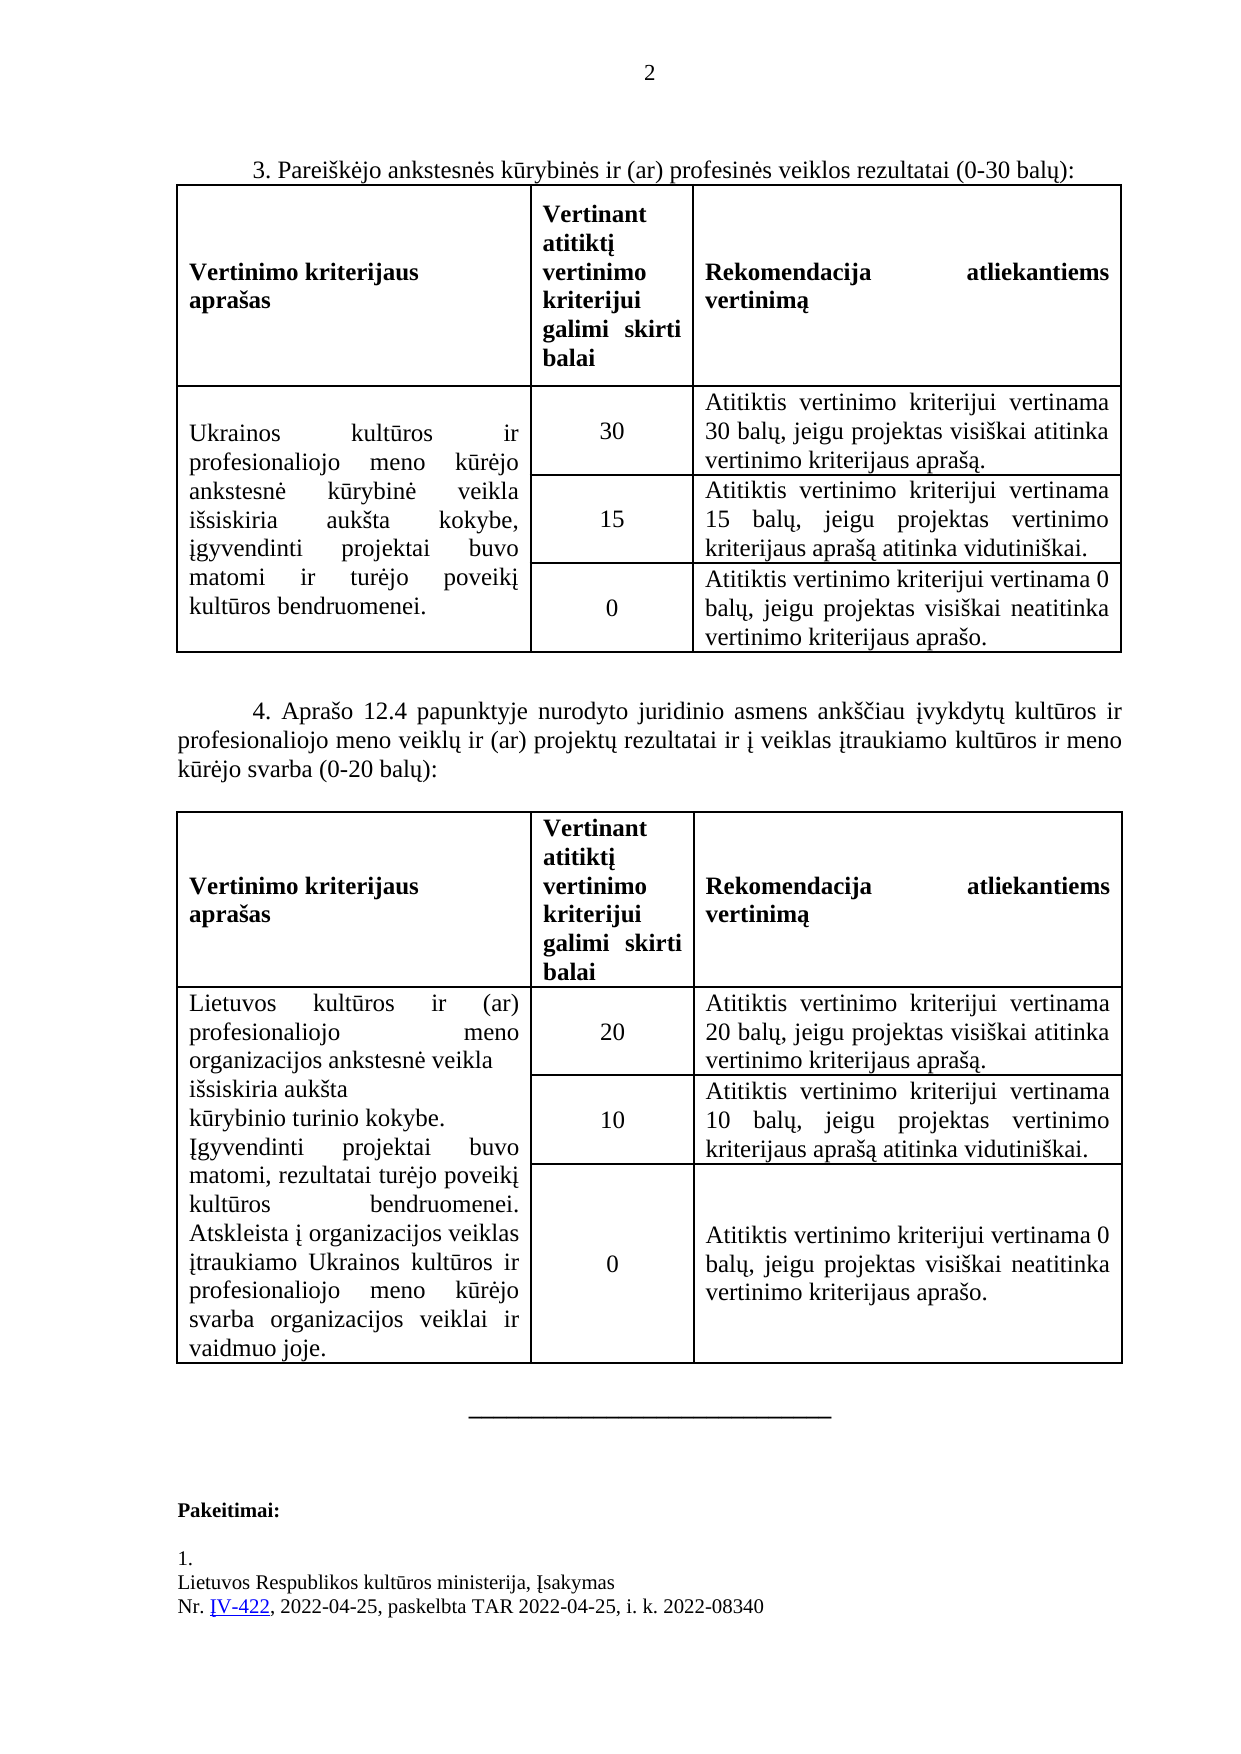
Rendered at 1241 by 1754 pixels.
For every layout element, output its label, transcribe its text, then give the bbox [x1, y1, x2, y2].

table_header Vertinimo kriterijaus aprašas [178, 186, 530, 385]
text 4. Aprašo 12.4 papunktyje nurodyto juridinio asmens ankščiau įvykdytų kultūros ir profesionaliojo meno veiklų ir (ar) projektų rezultatai ir į veiklas įtraukiamo kultūros ir meno kūrėjo svarba (0-20 balų): [177, 696, 1122, 782]
table_header Rekomendacija atliekantiems vertinimą [695, 813, 1121, 986]
table_cell 0 [532, 1165, 693, 1362]
table_cell 30 [532, 387, 692, 473]
table_cell Lietuvos kultūros ir (ar) profesionaliojo meno organizacijos ankstesnė veikla išsiskiria aukšta kūrybinio turinio kokybe. Įgyvendinti projektai buvo matomi, rezultatai turėjo poveikį kultūros bendruomenei. Atskleista į organizacijos veiklas įtraukiamo Ukrainos kultūros ir profesionaliojo meno kūrėjo svarba organizacijos veiklai ir vaidmuo joje. [178, 988, 530, 1362]
table_cell Atitiktis vertinimo kriterijui vertinama 0 balų, jeigu projektas visiškai neatitinka vertinimo kriterijaus aprašo. [695, 1165, 1121, 1362]
table_cell Ukrainos kultūros ir profesionaliojo meno kūrėjo ankstesnė kūrybinė veikla išsiskiria aukšta kokybe, įgyvendinti projektai buvo matomi ir turėjo poveikį kultūros bendruomenei. [178, 387, 530, 651]
table_cell 10 [532, 1076, 693, 1162]
table_header Vertinimo kriterijaus aprašas [178, 813, 530, 986]
table_cell 20 [532, 988, 693, 1074]
text 1. [177, 1546, 1122, 1570]
text Pakeitimai: [177, 1498, 1122, 1522]
text Lietuvos Respublikos kultūros ministerija, Įsakymas [177, 1570, 1122, 1594]
table_cell 15 [532, 476, 692, 562]
table_cell Atitiktis vertinimo kriterijui vertinama 0 balų, jeigu projektas visiškai neatitinka vertinimo kriterijaus aprašo. [694, 564, 1120, 651]
table_cell Atitiktis vertinimo kriterijui vertinama 15 balų, jeigu projektas vertinimo kriterijaus aprašą atitinka vidutiniškai. [694, 476, 1120, 562]
text _____________________________ [177, 1392, 1122, 1421]
table_cell Atitiktis vertinimo kriterijui vertinama 20 balų, jeigu projektas visiškai atitinka vertinimo kriterijaus aprašą. [695, 988, 1121, 1074]
text 3. Pareiškėjo ankstesnės kūrybinės ir (ar) profesinės veiklos rezultatai (0-30 balų): [177, 155, 1122, 184]
table_cell 0 [532, 564, 692, 651]
table_header Vertinant atitiktį vertinimo kriterijui galimi skirti balai [532, 813, 693, 986]
table_header Vertinant atitiktį vertinimo kriterijui galimi skirti balai [532, 186, 692, 385]
table_cell Atitiktis vertinimo kriterijui vertinama 10 balų, jeigu projektas vertinimo kriterijaus aprašą atitinka vidutiniškai. [695, 1076, 1121, 1162]
table_header Rekomendacija atliekantiems vertinimą [694, 186, 1120, 385]
text Nr. ĮV-422, 2022-04-25, paskelbta TAR 2022-04-25, i. k. 2022-08340 [177, 1594, 1122, 1618]
table_cell Atitiktis vertinimo kriterijui vertinama 30 balų, jeigu projektas visiškai atitinka vertinimo kriterijaus aprašą. [694, 387, 1120, 473]
